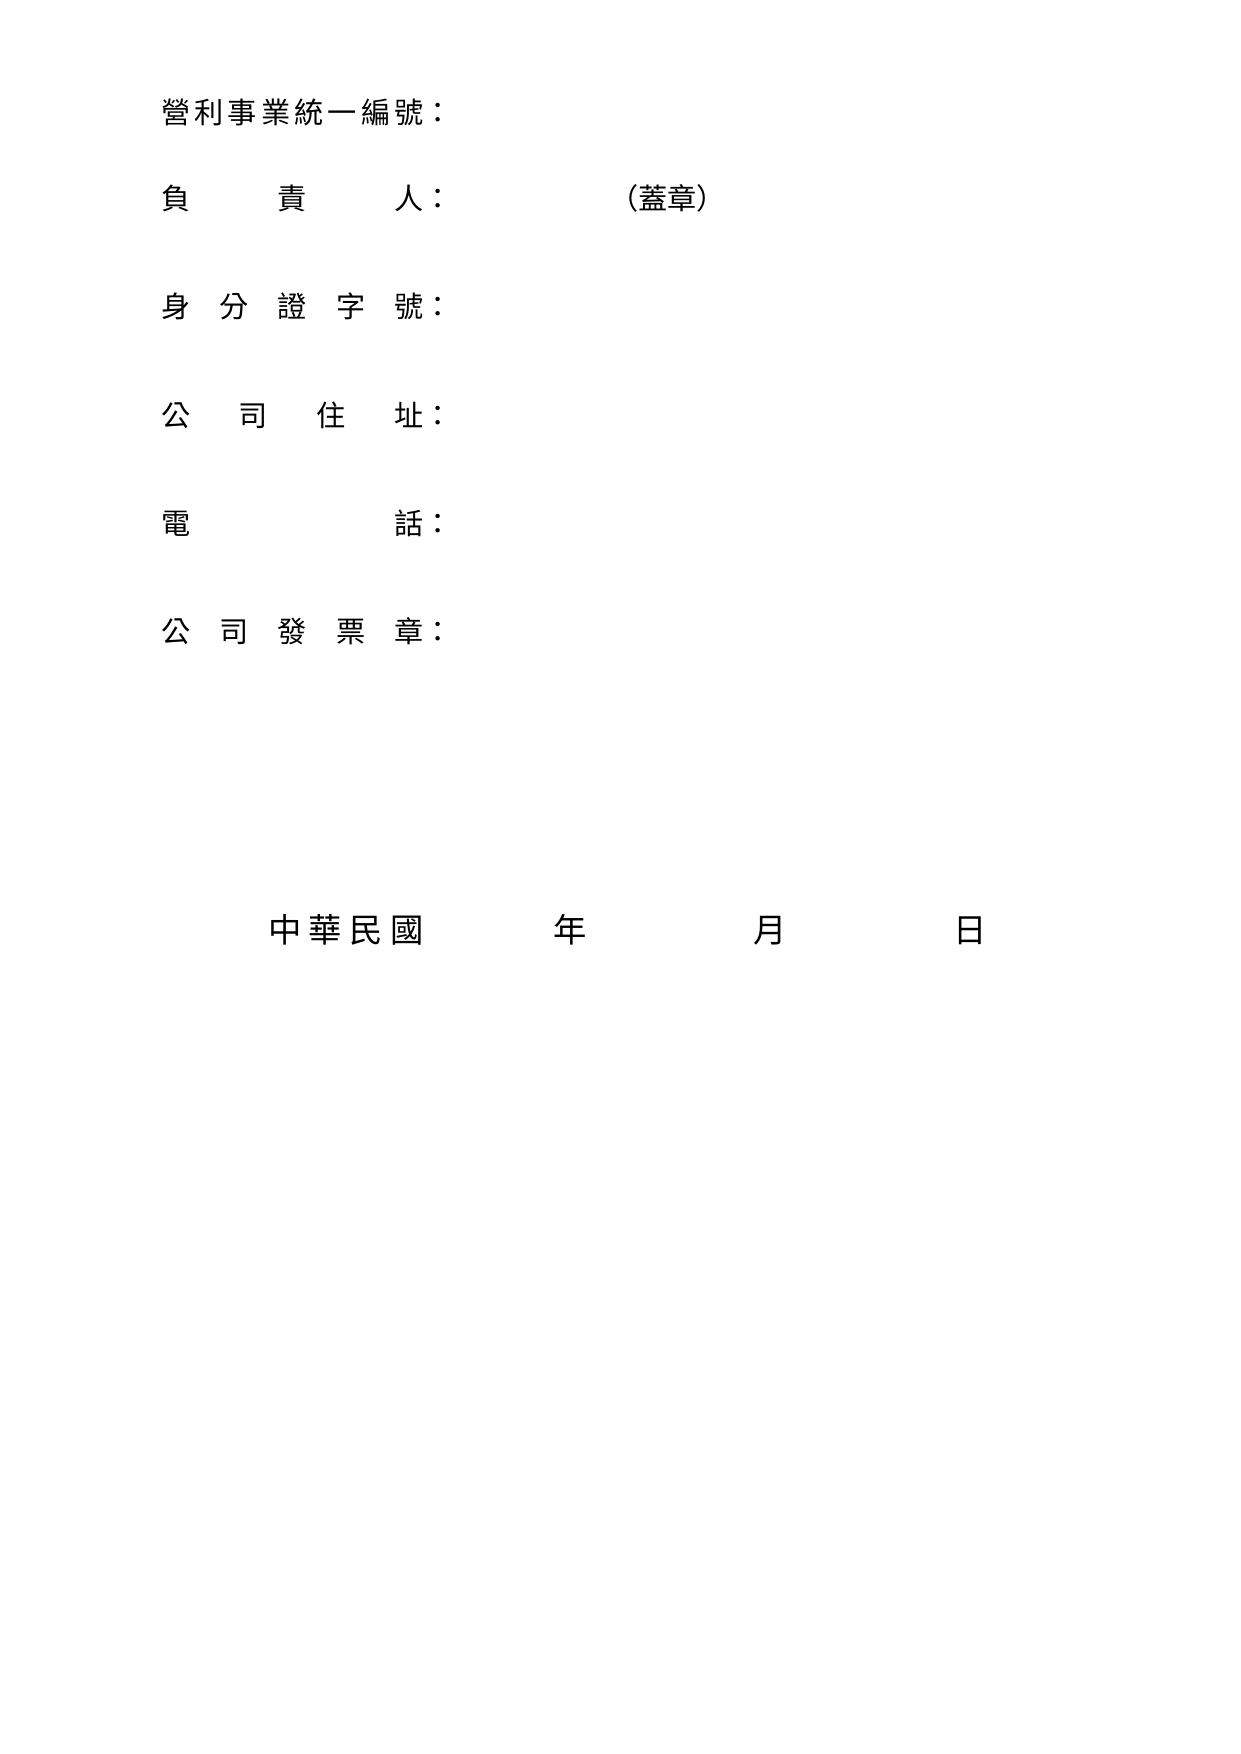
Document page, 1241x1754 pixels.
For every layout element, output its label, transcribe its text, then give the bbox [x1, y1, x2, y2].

text 中 華 民 國 年 月 日 [111, 890, 1144, 966]
text 身分證字號： [111, 267, 1144, 343]
text 公司發票章： [111, 592, 1144, 668]
text 公司住址： [111, 376, 1144, 451]
text 電話： [111, 484, 1144, 560]
text 負責人： （蓋章） [111, 159, 1144, 235]
text 營利事業統一編號： [111, 73, 1144, 149]
